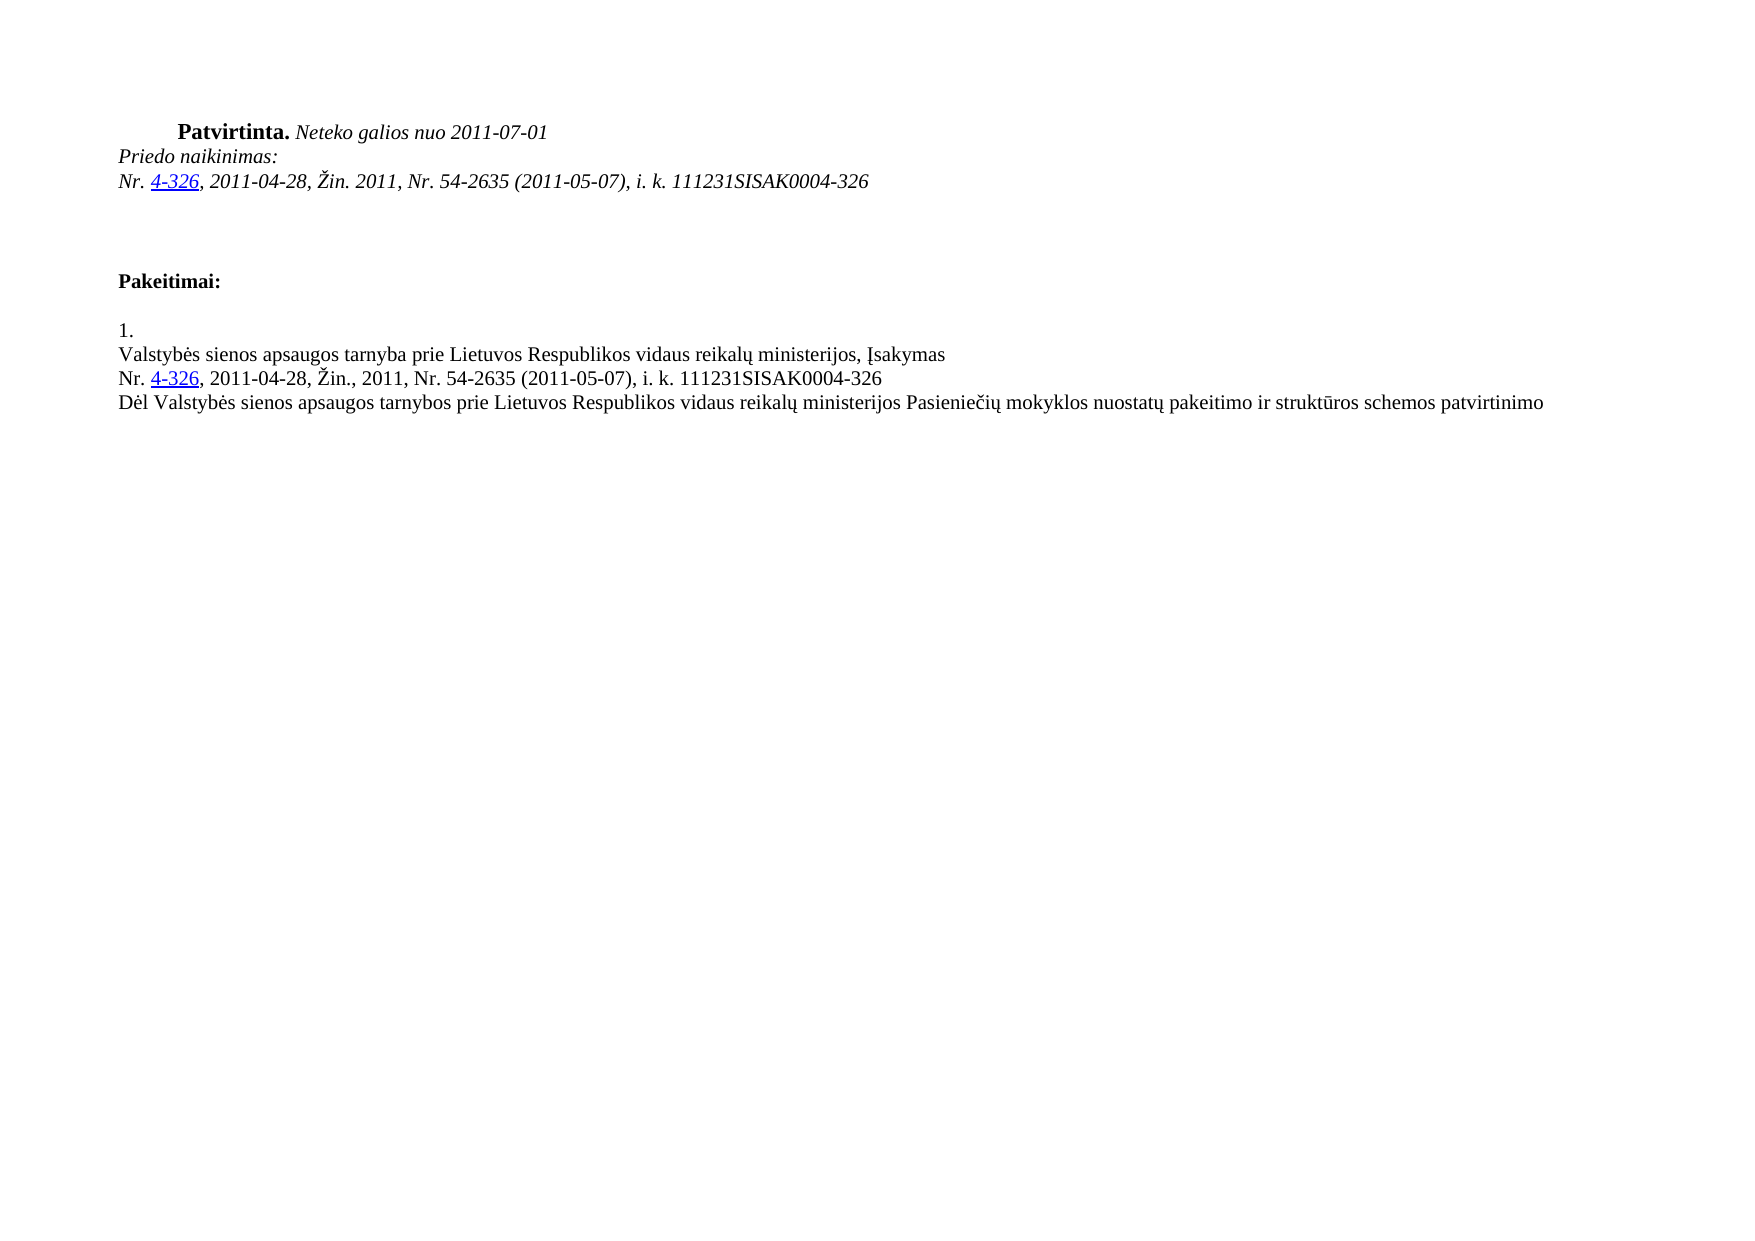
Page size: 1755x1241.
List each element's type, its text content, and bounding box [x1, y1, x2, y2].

text Priedo naikinimas: [118, 144, 1636, 168]
text Patvirtinta. Neteko galios nuo 2011-07-01 [118, 118, 1636, 144]
text Valstybės sienos apsaugos tarnyba prie Lietuvos Respublikos vidaus reikalų ministerijos, Įsakymas [118, 342, 1636, 366]
text 1. [118, 318, 1636, 342]
text Nr. 4-326, 2011-04-28, Žin., 2011, Nr. 54-2635 (2011-05-07), i. k. 111231SISAK0004-326 [118, 366, 1636, 390]
text Nr. 4-326, 2011-04-28, Žin. 2011, Nr. 54-2635 (2011-05-07), i. k. 111231SISAK0004-326 [118, 168, 1636, 193]
text Pakeitimai: [118, 269, 1636, 293]
text Dėl Valstybės sienos apsaugos tarnybos prie Lietuvos Respublikos vidaus reikalų ministerijos Pasieniečių mokyklos nuostatų pakeitimo ir struktūros schemos patvirtinimo [118, 390, 1636, 414]
